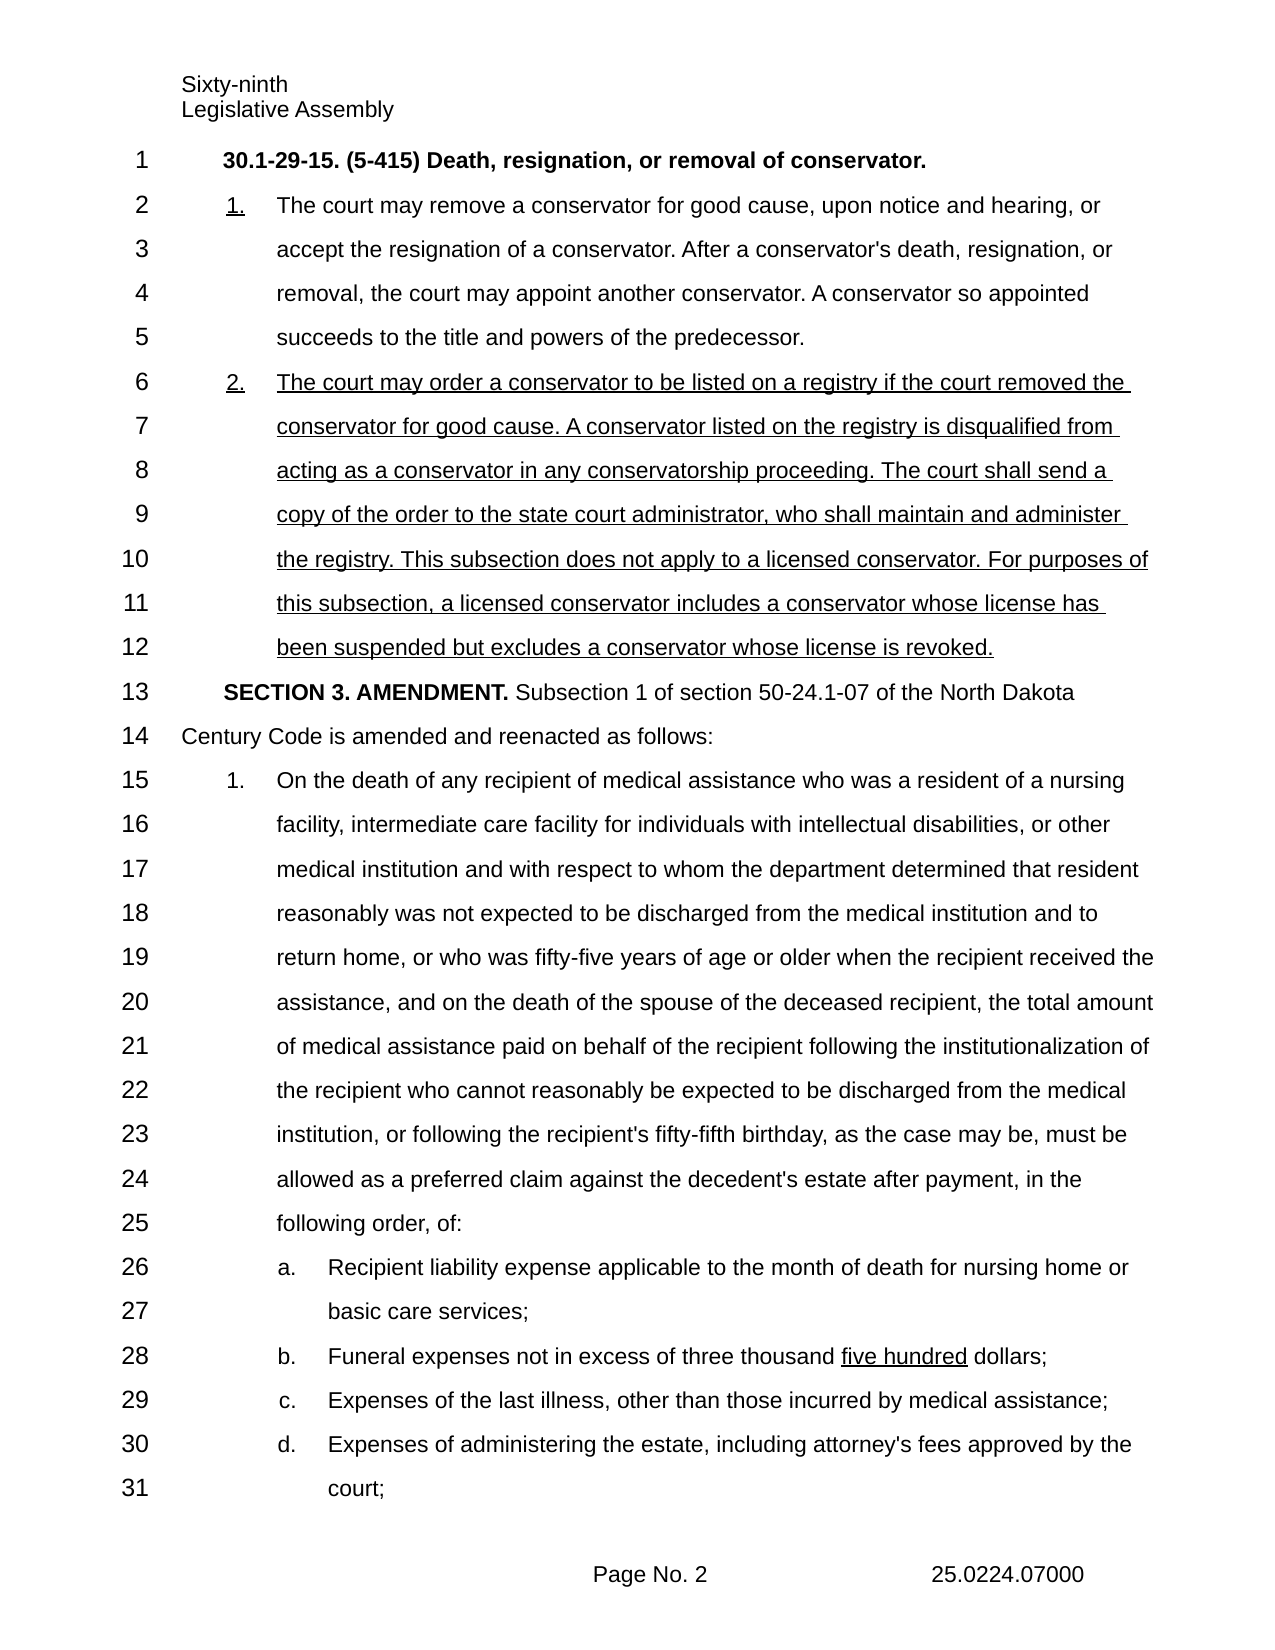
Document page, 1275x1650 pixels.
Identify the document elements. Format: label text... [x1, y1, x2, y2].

text SECTION 3. AMENDMENT. Subsection 1 of section 50‑24.1‑07 of the North Dakota Century Code is amended and reenacted as follows: [181, 664, 1154, 753]
text a. Recipient liability expense applicable to the month of death for nursing home or basic care services; [181, 1240, 1154, 1329]
text c. Expenses of the last illness, other than those incurred by medical assistance; [181, 1373, 1154, 1417]
text 1. On the death of any recipient of medical assistance who was a resident of a nursing facility, intermediate care facility for individuals with intellectual disabilities, or other medical institution and with respect to whom the department determined that resident reasonably was not expected to be discharged from the medical institution and to return home, or who was fifty‑five years of age or older when the recipient received the assistance, and on the death of the spouse of the deceased recipient, the total amount of medical assistance paid on behalf of the recipient following the institutionalization of the recipient who cannot reasonably be expected to be discharged from the medical institution, or following the recipient's fifty‑fifth birthday, as the case may be, must be allowed as a preferred claim against the decedent's estate after payment, in the following order, of: [181, 753, 1154, 1240]
text 1. The court may remove a conservator for good cause, upon notice and hearing, or accept the resignation of a conservator. After a conservator's death, resignation, or removal, the court may appoint another conservator. A conservator so appointed succeeds to the title and powers of the predecessor. [181, 178, 1154, 355]
subtitle 30.1‑29‑15. (5‑415) Death, resignation, or removal of conservator. [181, 133, 1154, 178]
text b. Funeral expenses not in excess of three thousand five hundred dollars; [181, 1329, 1154, 1373]
text 2. The court may order a conservator to be listed on a registry if the court removed the conservator for good cause. A conservator listed on the registry is disqualified from acting as a conservator in any conservatorship proceeding. The court shall send a copy of the order to the state court administrator, who shall maintain and administer the registry. This subsection does not apply to a licensed conservator. For purposes of this subsection, a licensed conservator includes a conservator whose license has been suspended but excludes a conservator whose license is revoked. [181, 355, 1154, 664]
text d. Expenses of administering the estate, including attorney's fees approved by the court; [181, 1417, 1154, 1506]
